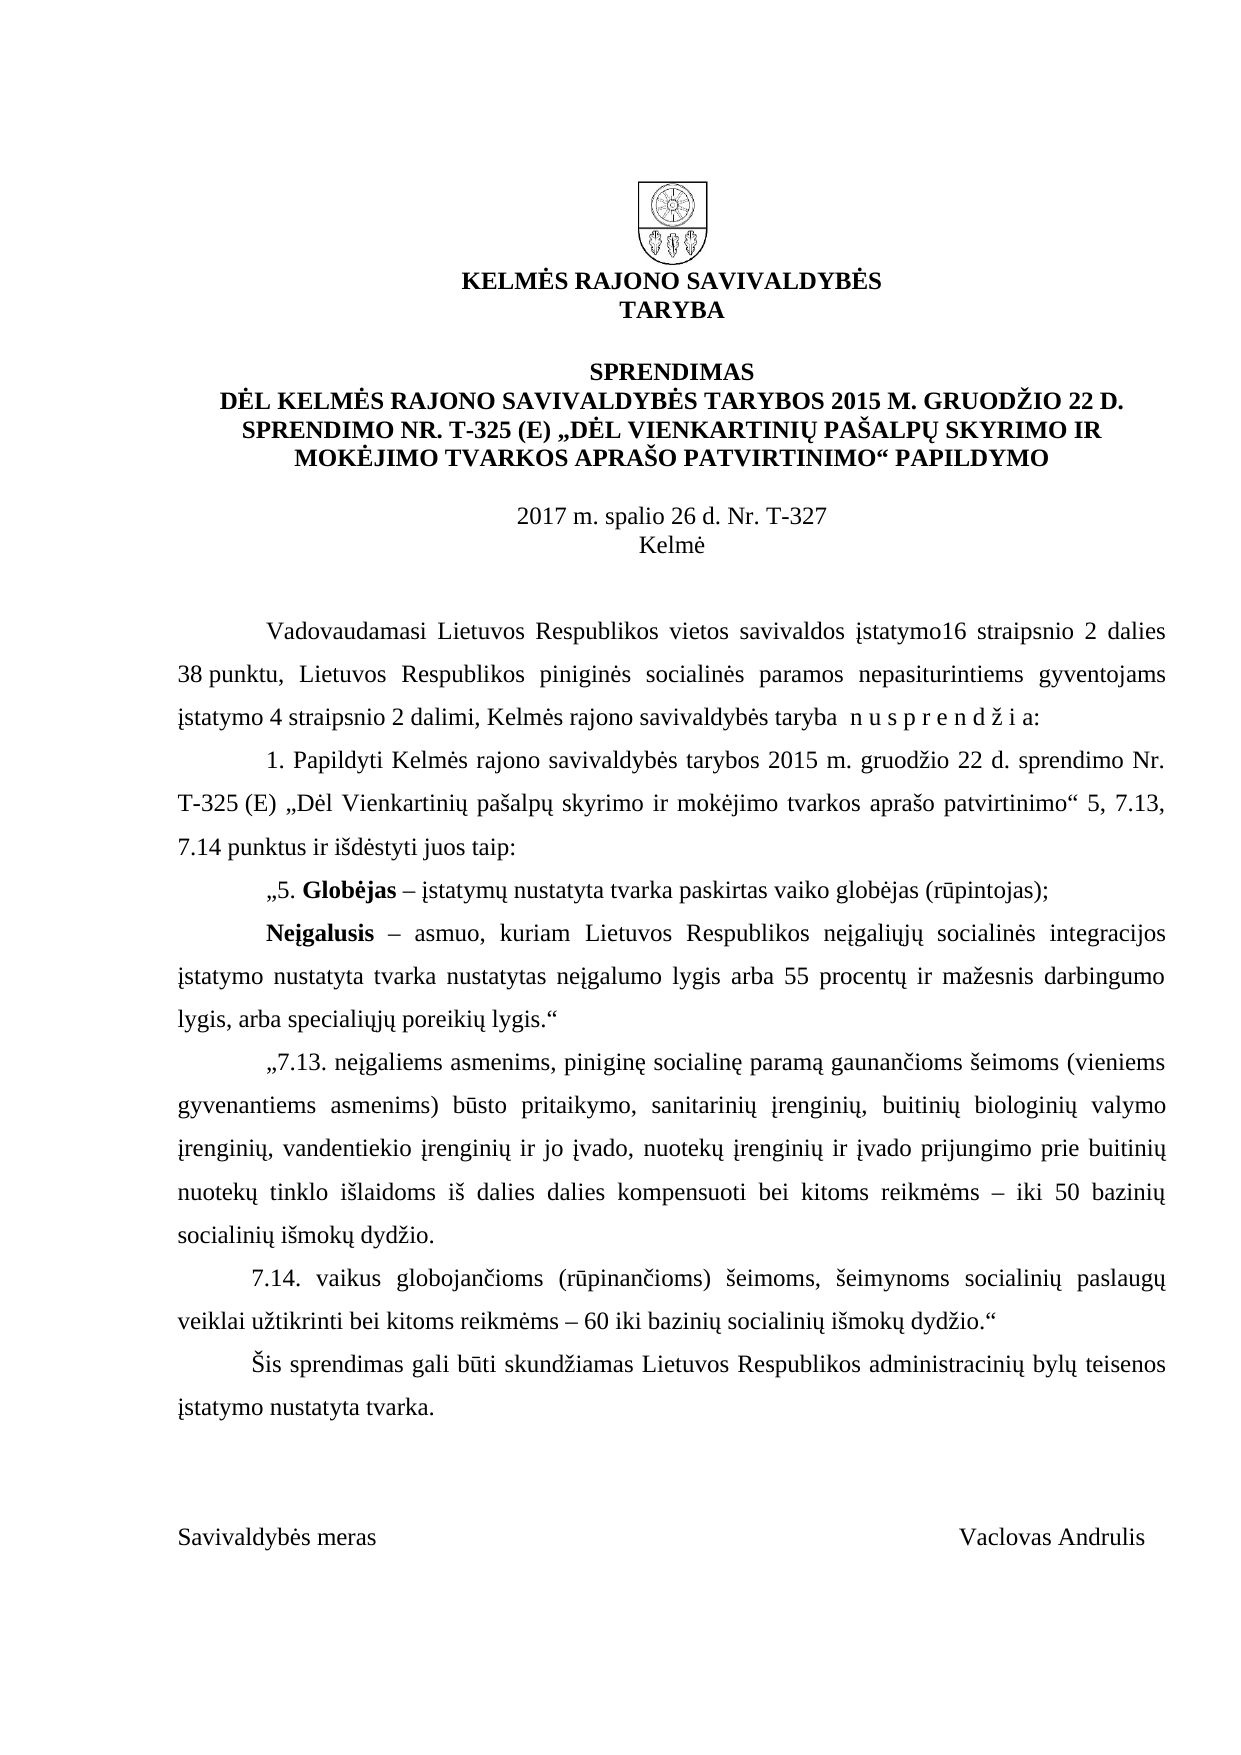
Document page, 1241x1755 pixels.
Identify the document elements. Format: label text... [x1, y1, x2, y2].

text 7.14. vaikus globojančioms (rūpinančioms) šeimoms, šeimynoms socialinių paslaugų veiklai užtikrinti bei kitoms reikmėms – 60 iki bazinių socialinių išmokų dydžio.“ [177, 1263, 1167, 1335]
text Vadovaudamasi Lietuvos Respublikos vietos savivaldos įstatymo16 straipsnio 2 dalies 38 punktu, Lietuvos Respublikos piniginės socialinės paramos nepasiturintiems gyventojams įstatymo 4 straipsnio 2 dalimi, Kelmės rajono savivaldybės taryba nusprendžia: [177, 616, 1167, 731]
text Šis sprendimas gali būti skundžiamas Lietuvos Respublikos administracinių bylų teisenos įstatymo nustatyta tvarka. [177, 1349, 1167, 1421]
text 2017 m. spalio 26 d. Nr. T-327 [177, 501, 1167, 530]
text SPRENDIMAS [177, 357, 1167, 386]
text TARYBA [177, 295, 1167, 324]
text DĖL KELMĖS RAJONO SAVIVALDYBĖS TARYBOS 2015 M. GRUODŽIO 22 D. SPRENDIMO NR. T-325 (E) „DĖL VIENKARTINIŲ PAŠALPŲ SKYRIMO IR MOKĖJIMO TVARKOS APRAŠO PATVIRTINIMO“ PAPILDYMO [177, 386, 1167, 472]
text KELMĖS RAJONO SAVIVALDYBĖS [177, 266, 1167, 295]
text Savivaldybės meras Vaclovas Andrulis [177, 1522, 1167, 1550]
text Kelmė [177, 530, 1167, 558]
text Neįgalusis – asmuo, kuriam Lietuvos Respublikos neįgaliųjų socialinės integracijos įstatymo nustatyta tvarka nustatytas neįgalumo lygis arba 55 procentų ir mažesnis darbingumo lygis, arba specialiųjų poreikių lygis.“ [177, 918, 1167, 1033]
text „5. Globėjas – įstatymų nustatyta tvarka paskirtas vaiko globėjas (rūpintojas); [177, 875, 1167, 903]
text „7.13. neįgaliems asmenims, piniginę socialinę paramą gaunančioms šeimoms (vieniems gyvenantiems asmenims) būsto pritaikymo, sanitarinių įrenginių, buitinių biologinių valymo įrenginių, vandentiekio įrenginių ir jo įvado, nuotekų įrenginių ir įvado prijungimo prie buitinių nuotekų tinklo išlaidoms iš dalies dalies kompensuoti bei kitoms reikmėms – iki 50 bazinių socialinių išmokų dydžio. [177, 1047, 1167, 1248]
text 1. Papildyti Kelmės rajono savivaldybės tarybos 2015 m. gruodžio 22 d. sprendimo Nr. T-325 (E) „Dėl Vienkartinių pašalpų skyrimo ir mokėjimo tvarkos aprašo patvirtinimo“ 5, 7.13, 7.14 punktus ir išdėstyti juos taip: [177, 745, 1167, 860]
